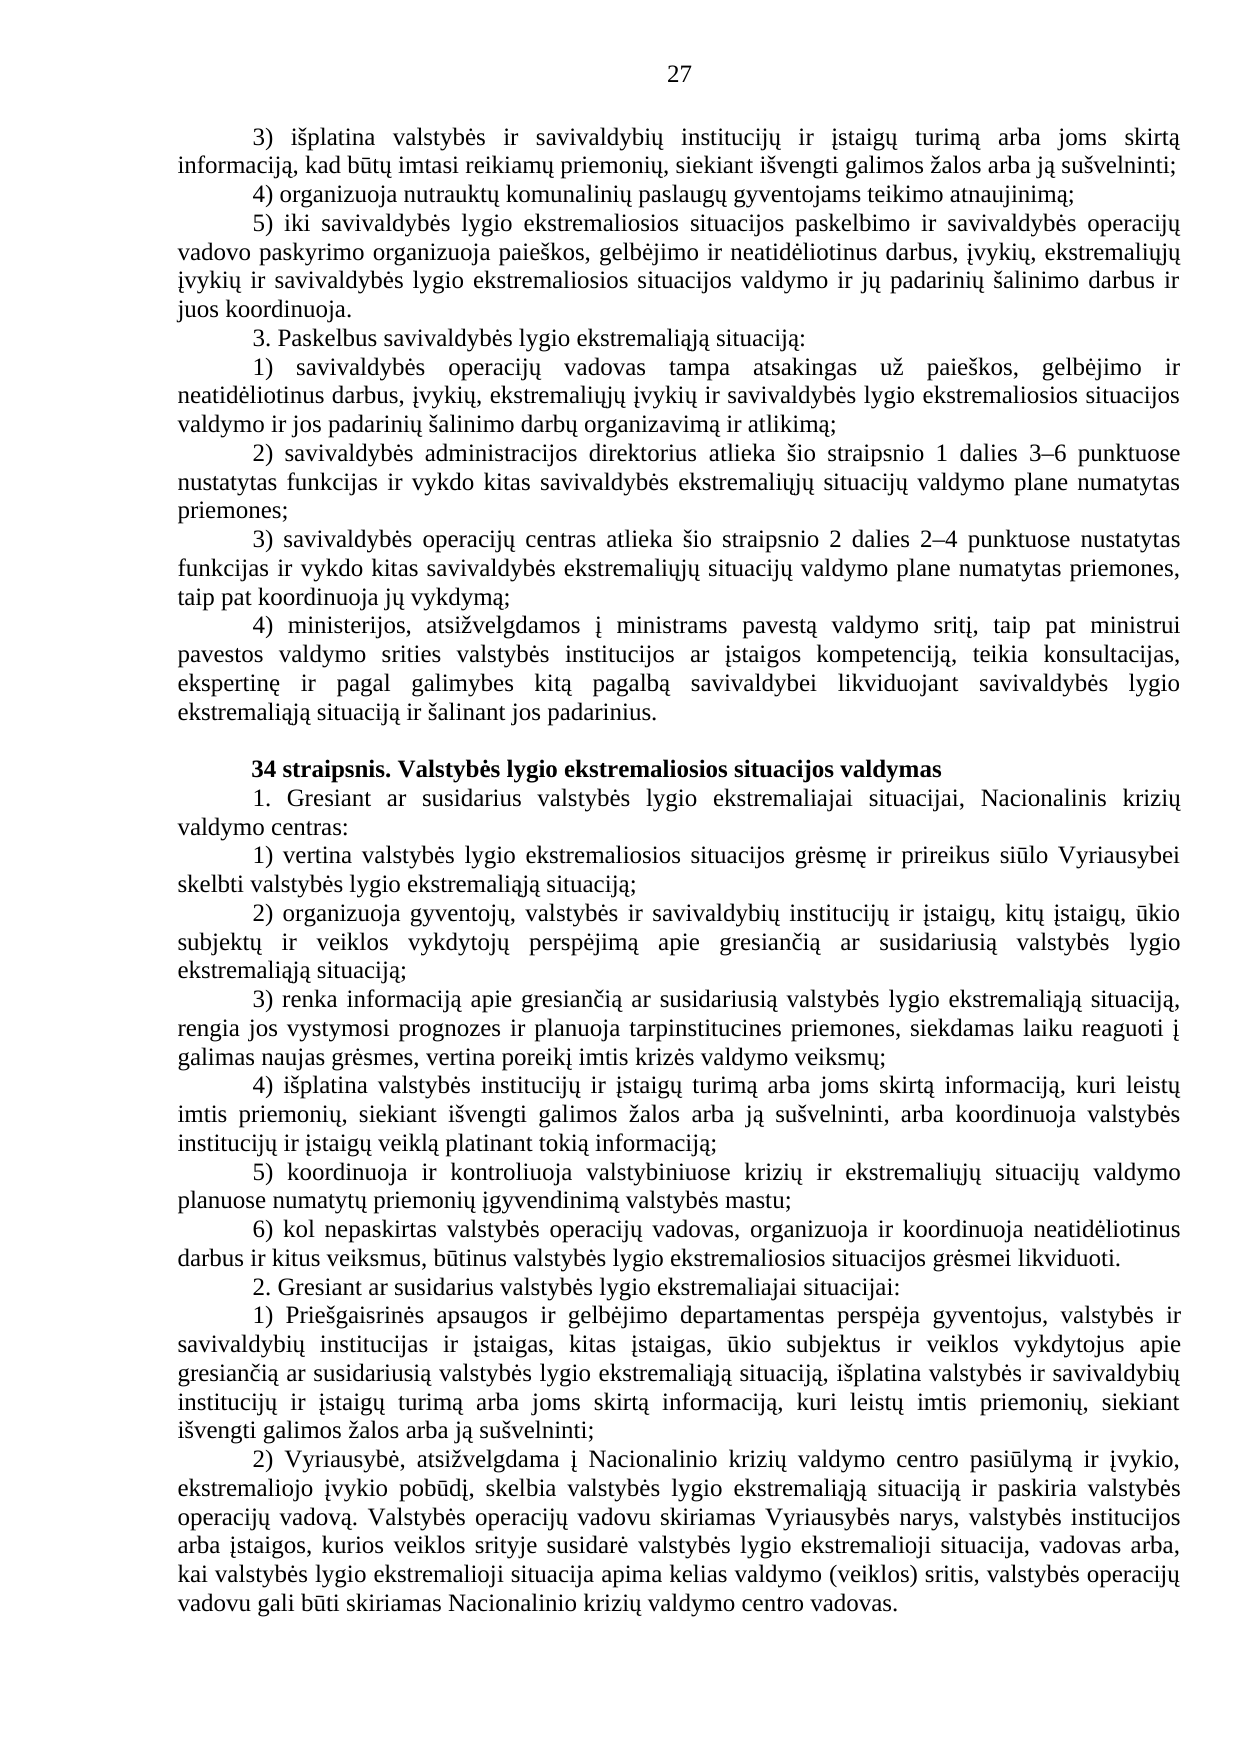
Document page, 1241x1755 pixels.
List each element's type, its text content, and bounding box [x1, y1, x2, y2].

text 3) renka informaciją apie gresiančią ar susidariusią valstybės lygio ekstremaliąją situaciją, rengia jos vystymosi prognozes ir planuoja tarpinstitucines priemones, siekdamas laiku reaguoti į galimas naujas grėsmes, vertina poreikį imtis krizės valdymo veiksmų; [177, 984, 1181, 1071]
text 2) organizuoja gyventojų, valstybės ir savivaldybių institucijų ir įstaigų, kitų įstaigų, ūkio subjektų ir veiklos vykdytojų perspėjimą apie gresiančią ar susidariusią valstybės lygio ekstremaliąją situaciją; [177, 898, 1181, 984]
text 4) ministerijos, atsižvelgdamos į ministrams pavestą valdymo sritį, taip pat ministrui pavestos valdymo srities valstybės institucijos ar įstaigos kompetenciją, teikia konsultacijas, ekspertinę ir pagal galimybes kitą pagalbą savivaldybei likviduojant savivaldybės lygio ekstremaliąją situaciją ir šalinant jos padarinius. [177, 611, 1181, 726]
text 1) savivaldybės operacijų vadovas tampa atsakingas už paieškos, gelbėjimo ir neatidėliotinus darbus, įvykių, ekstremaliųjų įvykių ir savivaldybės lygio ekstremaliosios situacijos valdymo ir jos padarinių šalinimo darbų organizavimą ir atlikimą; [177, 352, 1181, 438]
text 2. Gresiant ar susidarius valstybės lygio ekstremaliajai situacijai: [177, 1272, 1181, 1301]
text 1) vertina valstybės lygio ekstremaliosios situacijos grėsmę ir prireikus siūlo Vyriausybei skelbti valstybės lygio ekstremaliąją situaciją; [177, 841, 1181, 898]
text 4) organizuoja nutrauktų komunalinių paslaugų gyventojams teikimo atnaujinimą; [177, 179, 1181, 208]
text 5) iki savivaldybės lygio ekstremaliosios situacijos paskelbimo ir savivaldybės operacijų vadovo paskyrimo organizuoja paieškos, gelbėjimo ir neatidėliotinus darbus, įvykių, ekstremaliųjų įvykių ir savivaldybės lygio ekstremaliosios situacijos valdymo ir jų padarinių šalinimo darbus ir juos koordinuoja. [177, 208, 1181, 323]
text 6) kol nepaskirtas valstybės operacijų vadovas, organizuoja ir koordinuoja neatidėliotinus darbus ir kitus veiksmus, būtinus valstybės lygio ekstremaliosios situacijos grėsmei likviduoti. [177, 1214, 1181, 1272]
text 2) Vyriausybė, atsižvelgdama į Nacionalinio krizių valdymo centro pasiūlymą ir įvykio, ekstremaliojo įvykio pobūdį, skelbia valstybės lygio ekstremaliąją situaciją ir paskiria valstybės operacijų vadovą. Valstybės operacijų vadovu skiriamas Vyriausybės narys, valstybės institucijos arba įstaigos, kurios veiklos srityje susidarė valstybės lygio ekstremalioji situacija, vadovas arba, kai valstybės lygio ekstremalioji situacija apima kelias valdymo (veiklos) sritis, valstybės operacijų vadovu gali būti skiriamas Nacionalinio krizių valdymo centro vadovas. [177, 1444, 1181, 1617]
text 3) savivaldybės operacijų centras atlieka šio straipsnio 2 dalies 2–4 punktuose nustatytas funkcijas ir vykdo kitas savivaldybės ekstremaliųjų situacijų valdymo plane numatytas priemones, taip pat koordinuoja jų vykdymą; [177, 524, 1181, 611]
text 1) Priešgaisrinės apsaugos ir gelbėjimo departamentas perspėja gyventojus, valstybės ir savivaldybių institucijas ir įstaigas, kitas įstaigas, ūkio subjektus ir veiklos vykdytojus apie gresiančią ar susidariusią valstybės lygio ekstremaliąją situaciją, išplatina valstybės ir savivaldybių institucijų ir įstaigų turimą arba joms skirtą informaciją, kuri leistų imtis priemonių, siekiant išvengti galimos žalos arba ją sušvelninti; [177, 1301, 1181, 1444]
text 4) išplatina valstybės institucijų ir įstaigų turimą arba joms skirtą informaciją, kuri leistų imtis priemonių, siekiant išvengti galimos žalos arba ją sušvelninti, arba koordinuoja valstybės institucijų ir įstaigų veiklą platinant tokią informaciją; [177, 1071, 1181, 1157]
text 1. Gresiant ar susidarius valstybės lygio ekstremaliajai situacijai, Nacionalinis krizių valdymo centras: [177, 783, 1181, 841]
text 34 straipsnis. Valstybės lygio ekstremaliosios situacijos valdymas [177, 754, 1181, 783]
text 3) išplatina valstybės ir savivaldybių institucijų ir įstaigų turimą arba joms skirtą informaciją, kad būtų imtasi reikiamų priemonių, siekiant išvengti galimos žalos arba ją sušvelninti; [177, 122, 1181, 179]
text 3. Paskelbus savivaldybės lygio ekstremaliąją situaciją: [177, 323, 1181, 352]
text 5) koordinuoja ir kontroliuoja valstybiniuose krizių ir ekstremaliųjų situacijų valdymo planuose numatytų priemonių įgyvendinimą valstybės mastu; [177, 1157, 1181, 1214]
text 2) savivaldybės administracijos direktorius atlieka šio straipsnio 1 dalies 3–6 punktuose nustatytas funkcijas ir vykdo kitas savivaldybės ekstremaliųjų situacijų valdymo plane numatytas priemones; [177, 438, 1181, 524]
